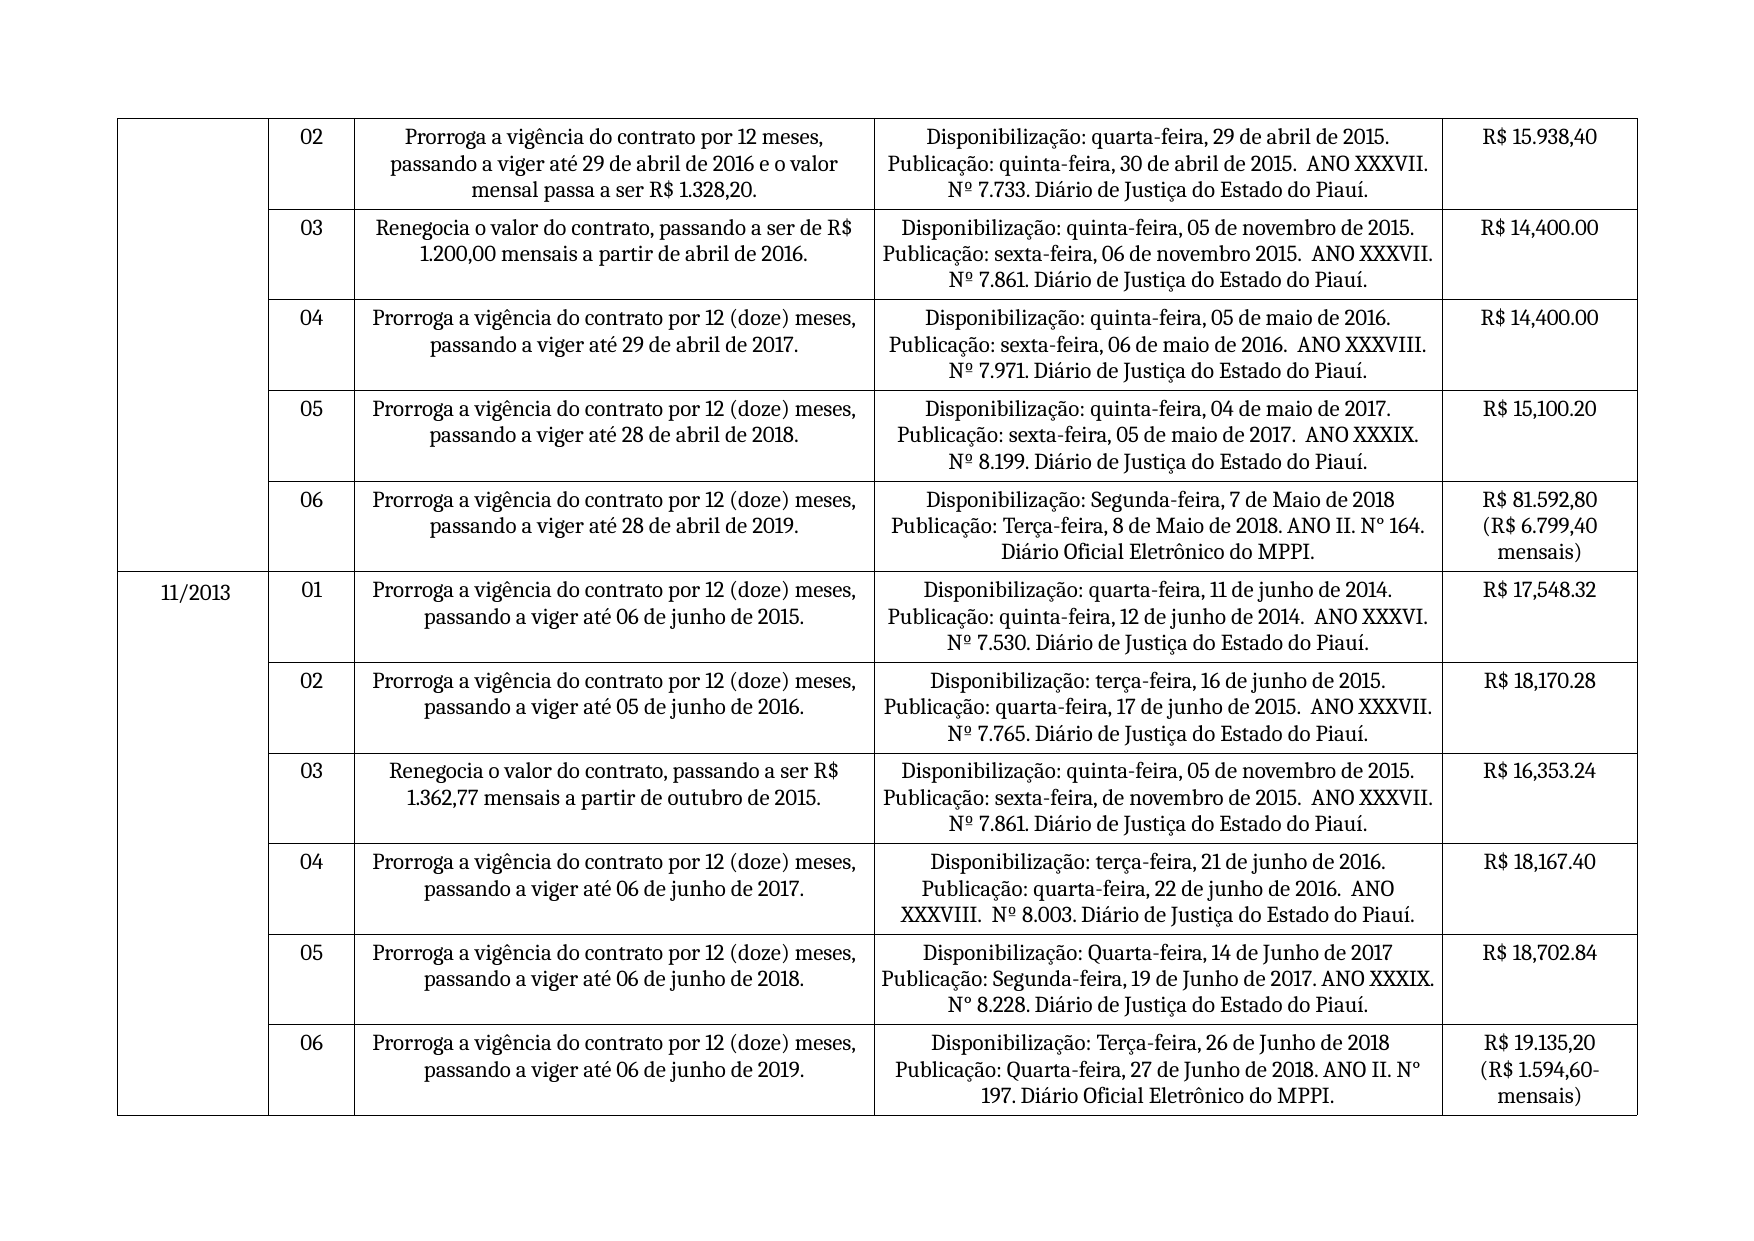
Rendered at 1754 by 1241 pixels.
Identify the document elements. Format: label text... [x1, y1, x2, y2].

table_cell R$ 18.167,40 [1443, 844, 1637, 934]
table_cell Prorroga a vigência do contrato por 12 (doze) meses, passando a viger até 06 de junho de 2015. [355, 572, 874, 662]
table_cell Renegocia o valor do contrato, passando a ser R$ 1.362,77 mensais a partir de outubro de 2015. [355, 754, 874, 843]
table_cell R$ 15.938,40 [1443, 119, 1637, 209]
table_cell 05 [269, 391, 354, 481]
table_cell Disponibilização: terça-feira, 21 de junho de 2016. Publicação: quarta-feira, 22 de junho de 2016. ANO XXXVIII. Nº 8.003. Diário de Justiça do Estado do Piauí. [875, 844, 1442, 934]
table_cell Disponibilização: quarta-feira, 29 de abril de 2015. Publicação: quinta-feira, 30 de abril de 2015. ANO XXXVII. Nº 7.733. Diário de Justiça do Estado do Piauí. [875, 119, 1442, 209]
table_cell [118, 119, 268, 571]
table_cell 11/2013 [118, 572, 268, 1115]
table_cell Prorroga a vigência do contrato por 12 (doze) meses, passando a viger até 06 de junho de 2019. [355, 1025, 874, 1115]
table_cell R$ 19.135,20 (R$ 1.594,60-mensais) [1443, 1025, 1637, 1115]
table_cell Disponibilização: quinta-feira, 05 de maio de 2016. Publicação: sexta-feira, 06 de maio de 2016. ANO XXXVIII. Nº 7.971. Diário de Justiça do Estado do Piauí. [875, 300, 1442, 390]
table_cell Prorroga a vigência do contrato por 12 (doze) meses, passando a viger até 29 de abril de 2017. [355, 300, 874, 390]
table_cell Prorroga a vigência do contrato por 12 meses, passando a viger até 29 de abril de 2016 e o valor mensal passa a ser R$ 1.328,20. [355, 119, 874, 209]
table_cell R$ 81.592,80 (R$ 6.799,40 mensais) [1443, 482, 1637, 571]
table_cell R$ 18.170,28 [1443, 663, 1637, 752]
table_cell Disponibilização: quarta-feira, 11 de junho de 2014. Publicação: quinta-feira, 12 de junho de 2014. ANO XXXVI. Nº 7.530. Diário de Justiça do Estado do Piauí. [875, 572, 1442, 662]
table_cell 04 [269, 300, 354, 390]
table_cell Renegocia o valor do contrato, passando a ser de R$ 1.200,00 mensais a partir de abril de 2016. [355, 210, 874, 299]
table_cell Disponibilização: terça-feira, 16 de junho de 2015. Publicação: quarta-feira, 17 de junho de 2015. ANO XXXVII. Nº 7.765. Diário de Justiça do Estado do Piauí. [875, 663, 1442, 752]
table_cell R$ 17.548,32 [1443, 572, 1637, 662]
table_cell R$ 16.353,24 [1443, 754, 1637, 843]
table_cell Prorroga a vigência do contrato por 12 (doze) meses, passando a viger até 06 de junho de 2017. [355, 844, 874, 934]
table_cell R$ 14.400,00 [1443, 210, 1637, 299]
table_cell 03 [269, 754, 354, 843]
table_cell 02 [269, 119, 354, 209]
table_cell Disponibilização: Quarta-feira, 14 de Junho de 2017 Publicação: Segunda-feira, 19 de Junho de 2017. ANO XXXIX. N° 8.228. Diário de Justiça do Estado do Piauí. [875, 935, 1442, 1024]
table_cell 06 [269, 482, 354, 571]
table_cell 03 [269, 210, 354, 299]
table_cell 05 [269, 935, 354, 1024]
table_cell R$ 15.100,20 [1443, 391, 1637, 481]
table_cell Disponibilização: quinta-feira, 04 de maio de 2017. Publicação: sexta-feira, 05 de maio de 2017. ANO XXXIX. Nº 8.199. Diário de Justiça do Estado do Piauí. [875, 391, 1442, 481]
table_cell 06 [269, 1025, 354, 1115]
table_cell 04 [269, 844, 354, 934]
table_cell R$ 14.400,00 [1443, 300, 1637, 390]
table_cell 02 [269, 663, 354, 752]
table_cell Prorroga a vigência do contrato por 12 (doze) meses, passando a viger até 28 de abril de 2018. [355, 391, 874, 481]
table_cell 01 [269, 572, 354, 662]
table_cell Prorroga a vigência do contrato por 12 (doze) meses, passando a viger até 05 de junho de 2016. [355, 663, 874, 752]
table_cell Prorroga a vigência do contrato por 12 (doze) meses, passando a viger até 06 de junho de 2018. [355, 935, 874, 1024]
table_cell Disponibilização: quinta-feira, 05 de novembro de 2015. Publicação: sexta-feira, 06 de novembro 2015. ANO XXXVII. Nº 7.861. Diário de Justiça do Estado do Piauí. [875, 210, 1442, 299]
table_cell Disponibilização: quinta-feira, 05 de novembro de 2015. Publicação: sexta-feira, de novembro de 2015. ANO XXXVII. Nº 7.861. Diário de Justiça do Estado do Piauí. [875, 754, 1442, 843]
table_cell R$ 18.702,84 [1443, 935, 1637, 1024]
table_cell Disponibilização: Segunda-feira, 7 de Maio de 2018 Publicação: Terça-feira, 8 de Maio de 2018. ANO II. N° 164. Diário Oficial Eletrônico do MPPI. [875, 482, 1442, 571]
table_cell Prorroga a vigência do contrato por 12 (doze) meses, passando a viger até 28 de abril de 2019. [355, 482, 874, 571]
table_cell Disponibilização: Terça-feira, 26 de Junho de 2018 Publicação: Quarta-feira, 27 de Junho de 2018. ANO II. N° 197. Diário Oficial Eletrônico do MPPI. [875, 1025, 1442, 1115]
